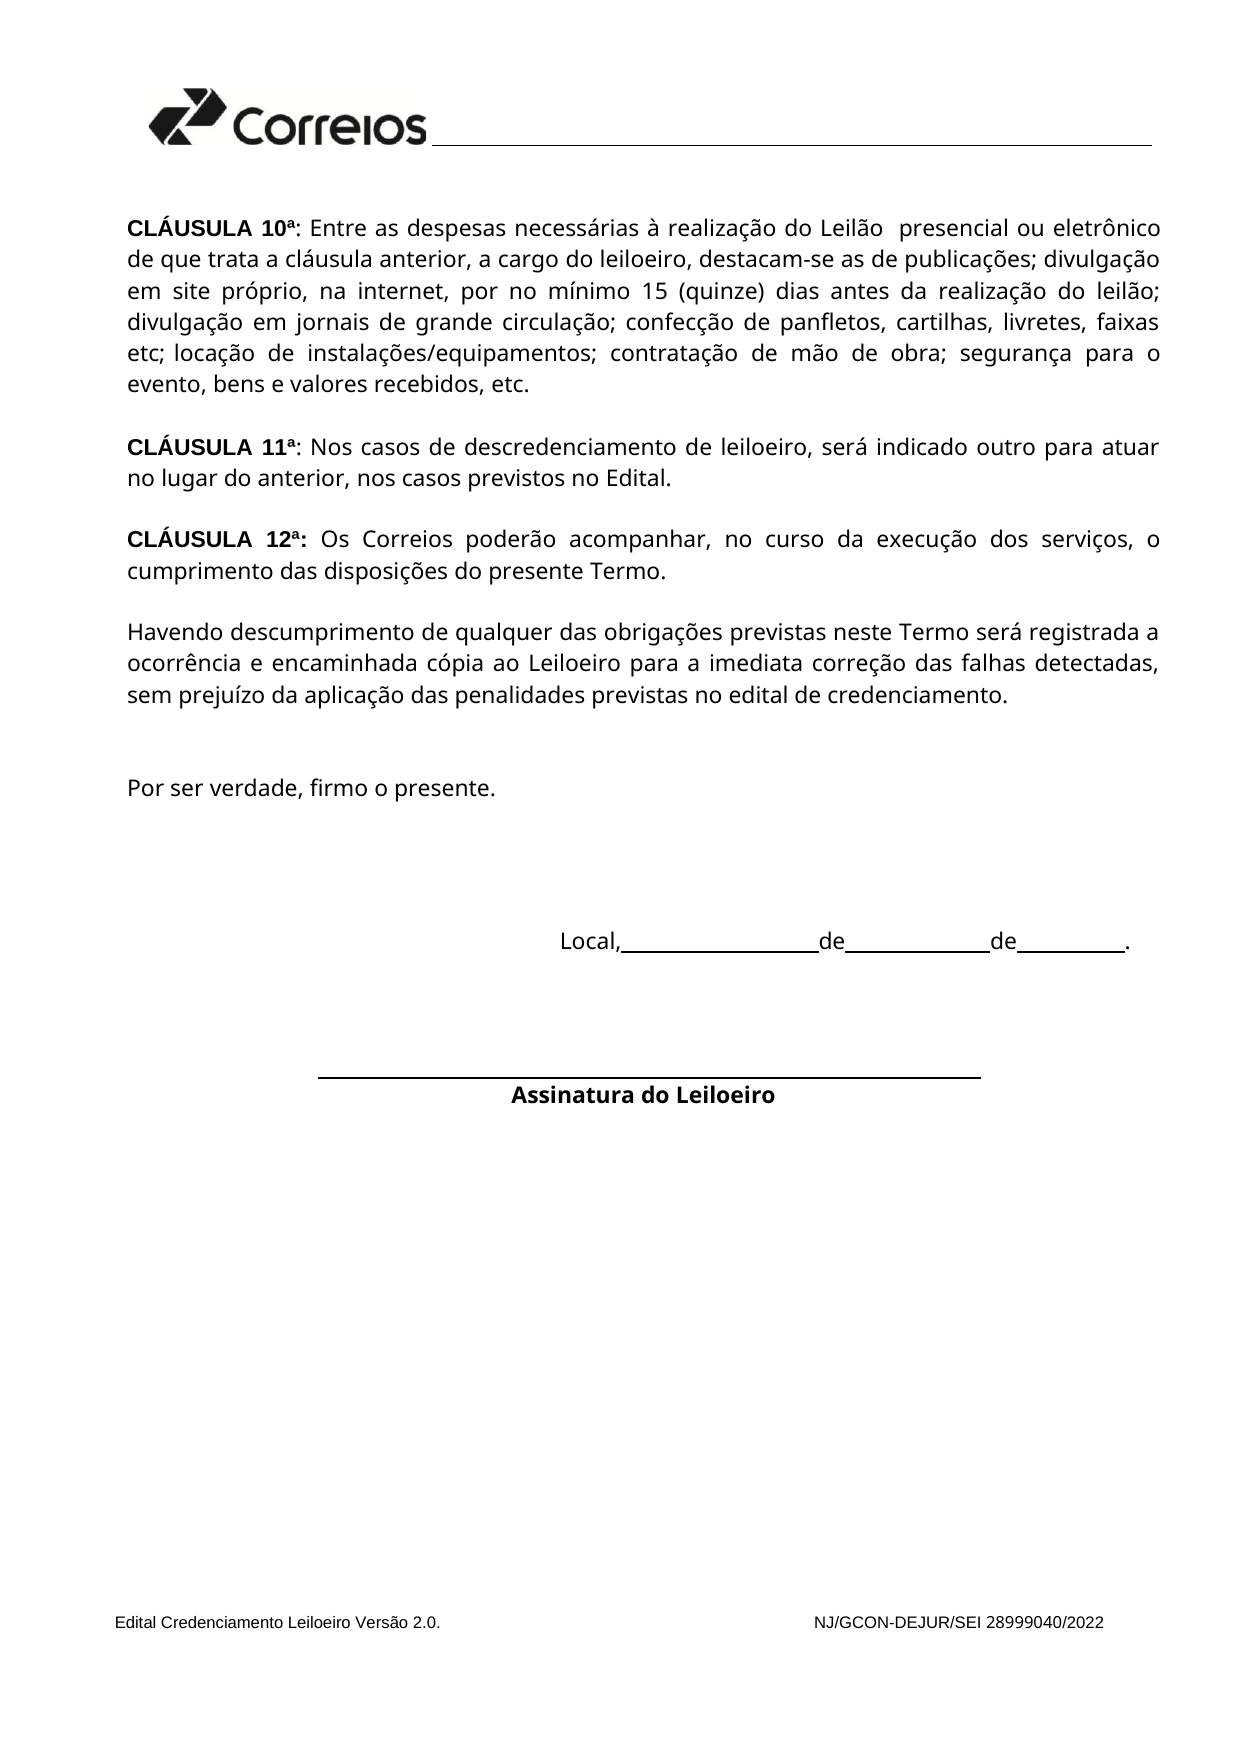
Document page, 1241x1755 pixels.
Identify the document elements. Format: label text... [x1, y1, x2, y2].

text CLÁUSULA 12ª: Os Correios poderão acompanhar, no curso da execução dos serviços, o cumprimento das disposições do presente Termo. [127, 523, 1161, 586]
text Por ser verdade, firmo o presente. [127, 772, 1172, 804]
text Havendo descumprimento de qualquer das obrigações previstas neste Termo será registrada a ocorrência e encaminhada cópia ao Leiloeiro para a imediata correção das falhas detectadas, sem prejuízo da aplicação das penalidades previstas no edital de credenciamento. [127, 616, 1161, 710]
text Local, de de . [559, 925, 1172, 956]
text Assinatura do Leiloeiro [114, 1073, 1172, 1111]
text CLÁUSULA 10ª: Entre as despesas necessárias à realização do Leilão presencial ou eletrônico de que trata a cláusula anterior, a cargo do leiloeiro, destacam-se as de publicações; divulgação em site próprio, na internet, por no mínimo 15 (quinze) dias antes da realização do leilão; divulgação em jornais de grande circulação; confecção de panfletos, cartilhas, livretes, faixas etc; locação de instalações/equipamentos; contratação de mão de obra; segurança para o evento, bens e valores recebidos, etc. [127, 212, 1161, 399]
text CLÁUSULA 11ª: Nos casos de descredenciamento de leiloeiro, será indicado outro para atuar no lugar do anterior, nos casos previstos no Edital. [127, 431, 1161, 493]
